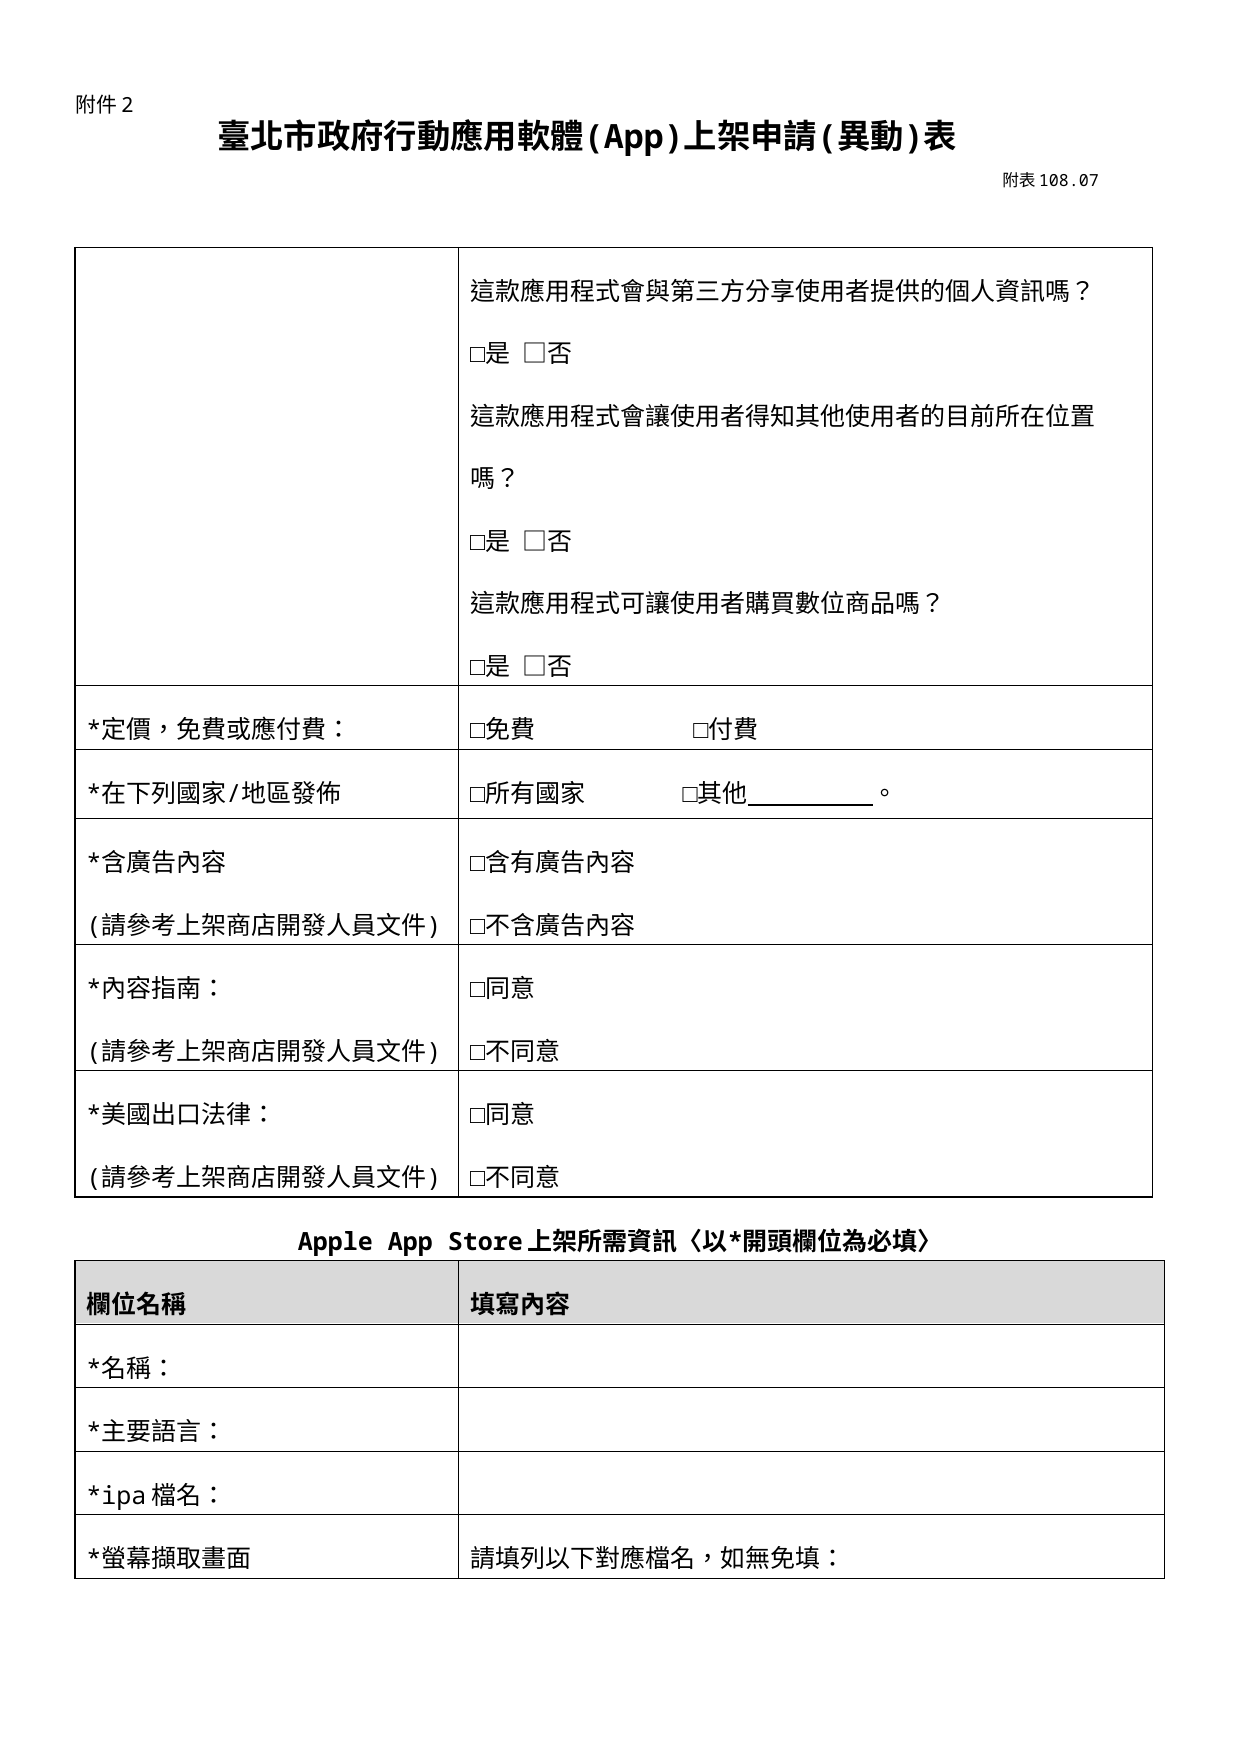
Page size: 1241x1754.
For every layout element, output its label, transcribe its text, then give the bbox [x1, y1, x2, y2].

table_cell □免費 □付費 [459, 686, 1152, 749]
table_header 填寫內容 [459, 1261, 1164, 1323]
table_cell [459, 1452, 1164, 1514]
table_cell *在下列國家/地區發佈 [76, 750, 458, 818]
table_cell □所有國家 □其他 。 [459, 750, 1152, 818]
table_cell *名稱： [76, 1325, 458, 1387]
table_cell □含有廣告內容 □不含廣告內容 [459, 819, 1152, 944]
table_cell 請填列以下對應檔名，如無免填： [459, 1515, 1164, 1578]
table_cell 這款應用程式會與第三方分享使用者提供的個人資訊嗎？ □是 □否 這款應用程式會讓使用者得知其他使用者的目前所在位置嗎？ □是 □否 這款應用程式可讓使用者購買數位商品嗎？ □是 □否 [459, 248, 1152, 685]
table_cell *美國出口法律： (請參考上架商店開發人員文件) [76, 1071, 458, 1196]
table_cell □同意 □不同意 [459, 945, 1152, 1070]
table_cell [459, 1388, 1164, 1451]
table_cell *含廣告內容 (請參考上架商店開發人員文件) [76, 819, 458, 944]
table_cell *主要語言： [76, 1388, 458, 1451]
table_cell [76, 248, 458, 685]
table_cell *螢幕擷取畫面 [76, 1515, 458, 1578]
table_cell *定價，免費或應付費： [76, 686, 458, 749]
table_cell *ipa檔名： [76, 1452, 458, 1514]
table_cell *內容指南： (請參考上架商店開發人員文件) [76, 945, 458, 1070]
table_header 欄位名稱 [76, 1261, 458, 1323]
table_cell [459, 1325, 1164, 1387]
text Apple App Store上架所需資訊〈以*開頭欄位為必填〉 [75, 1197, 1165, 1260]
table_cell □同意 □不同意 [459, 1071, 1152, 1196]
